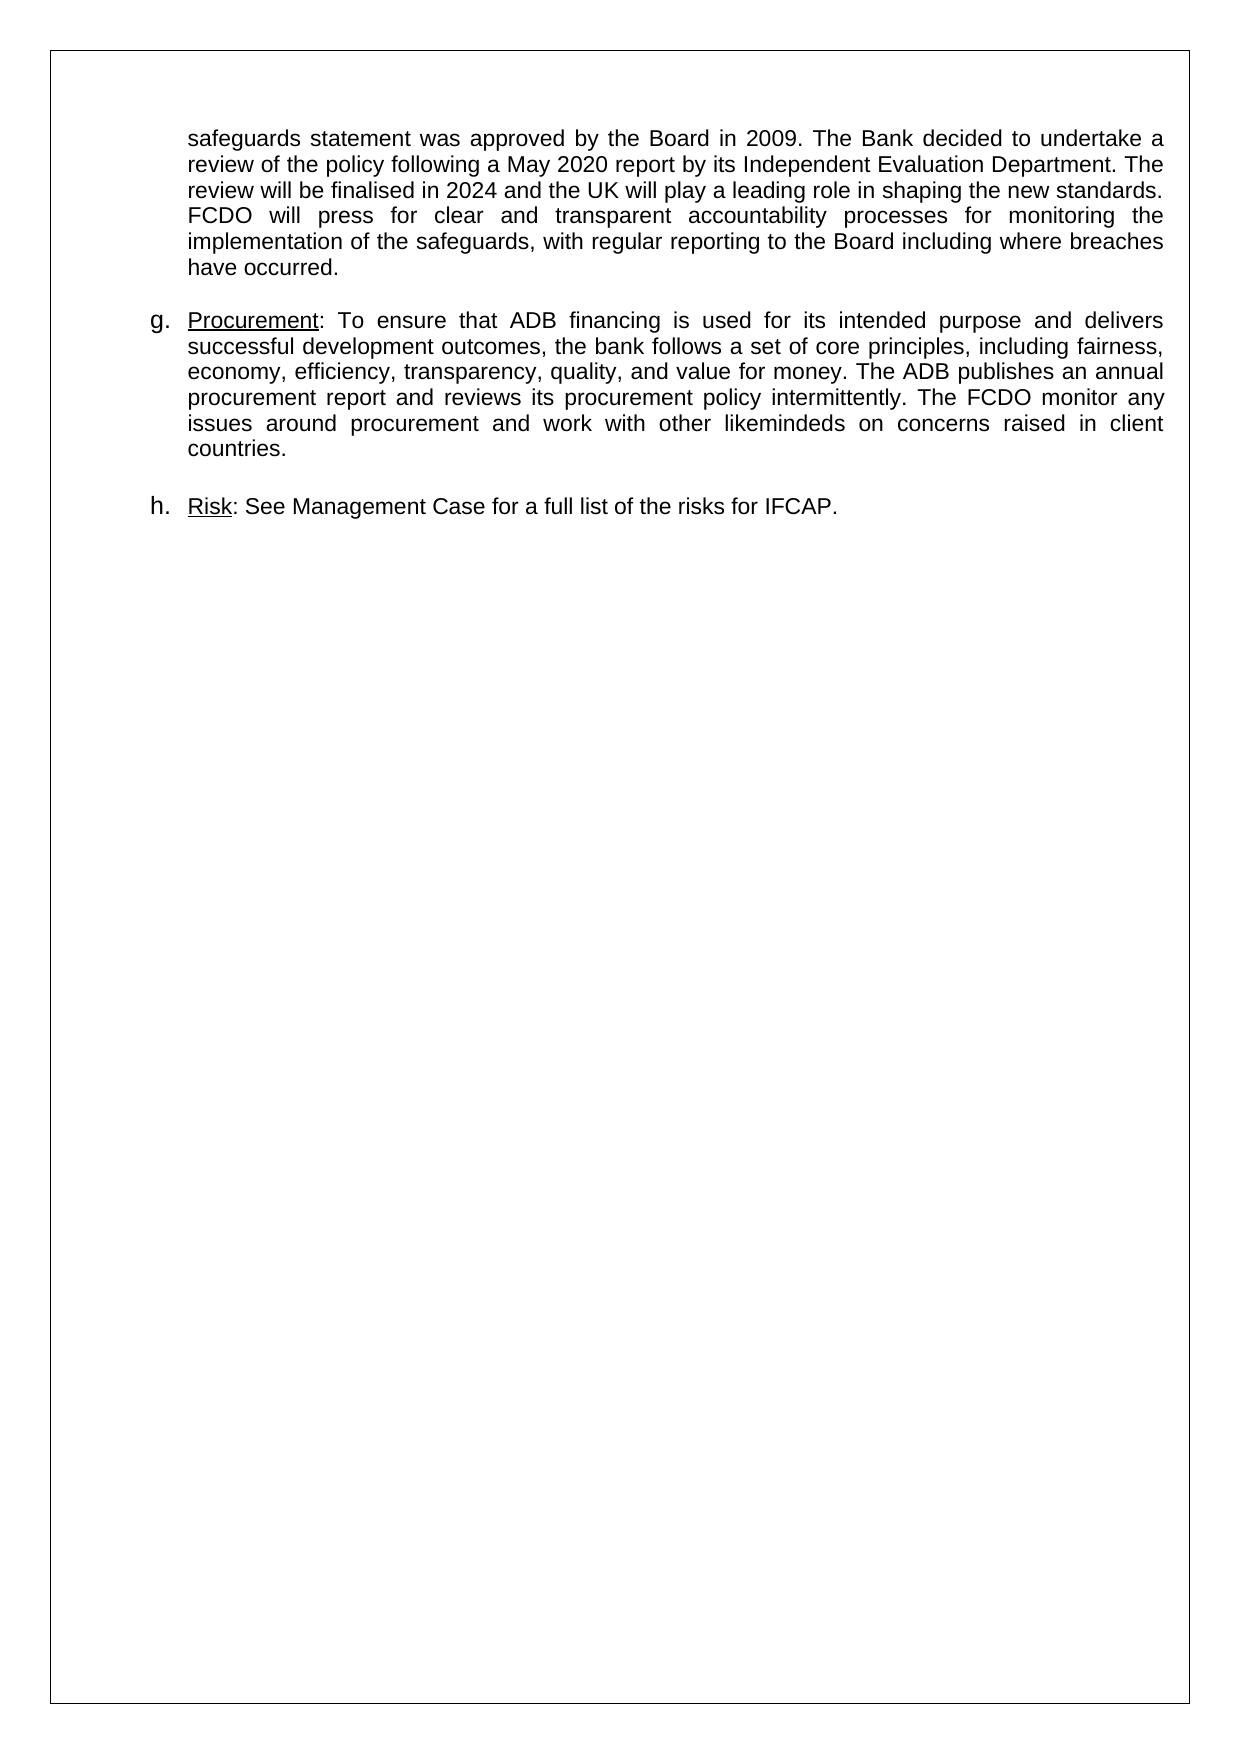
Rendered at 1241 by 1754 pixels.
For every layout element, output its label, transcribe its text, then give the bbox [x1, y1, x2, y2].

list Procurement: To ensure that ADB financing is used for its intended purpose and delivers successful development outcomes, the bank follows a set of core principles, including fairness, economy, efficiency, transparency, quality, and value for money. The ADB publishes an annual procurement report and reviews its procurement policy intermittently. The FCDO monitor any issues around procurement and work with other likemindeds on concerns raised in client countries. [150, 305, 1165, 461]
list Risk: See Management Case for a full list of the risks for IFCAP. [150, 492, 1165, 520]
list safeguards statement was approved by the Board in 2009. The Bank decided to undertake a review of the policy following a May 2020 report by its Independent Evaluation Department. The review will be finalised in 2024 and the UK will play a leading role in shaping the new standards. FCDO will press for clear and transparent accountability processes for monitoring the implementation of the safeguards, with regular reporting to the Board including where breaches have occurred. [150, 126, 1165, 280]
